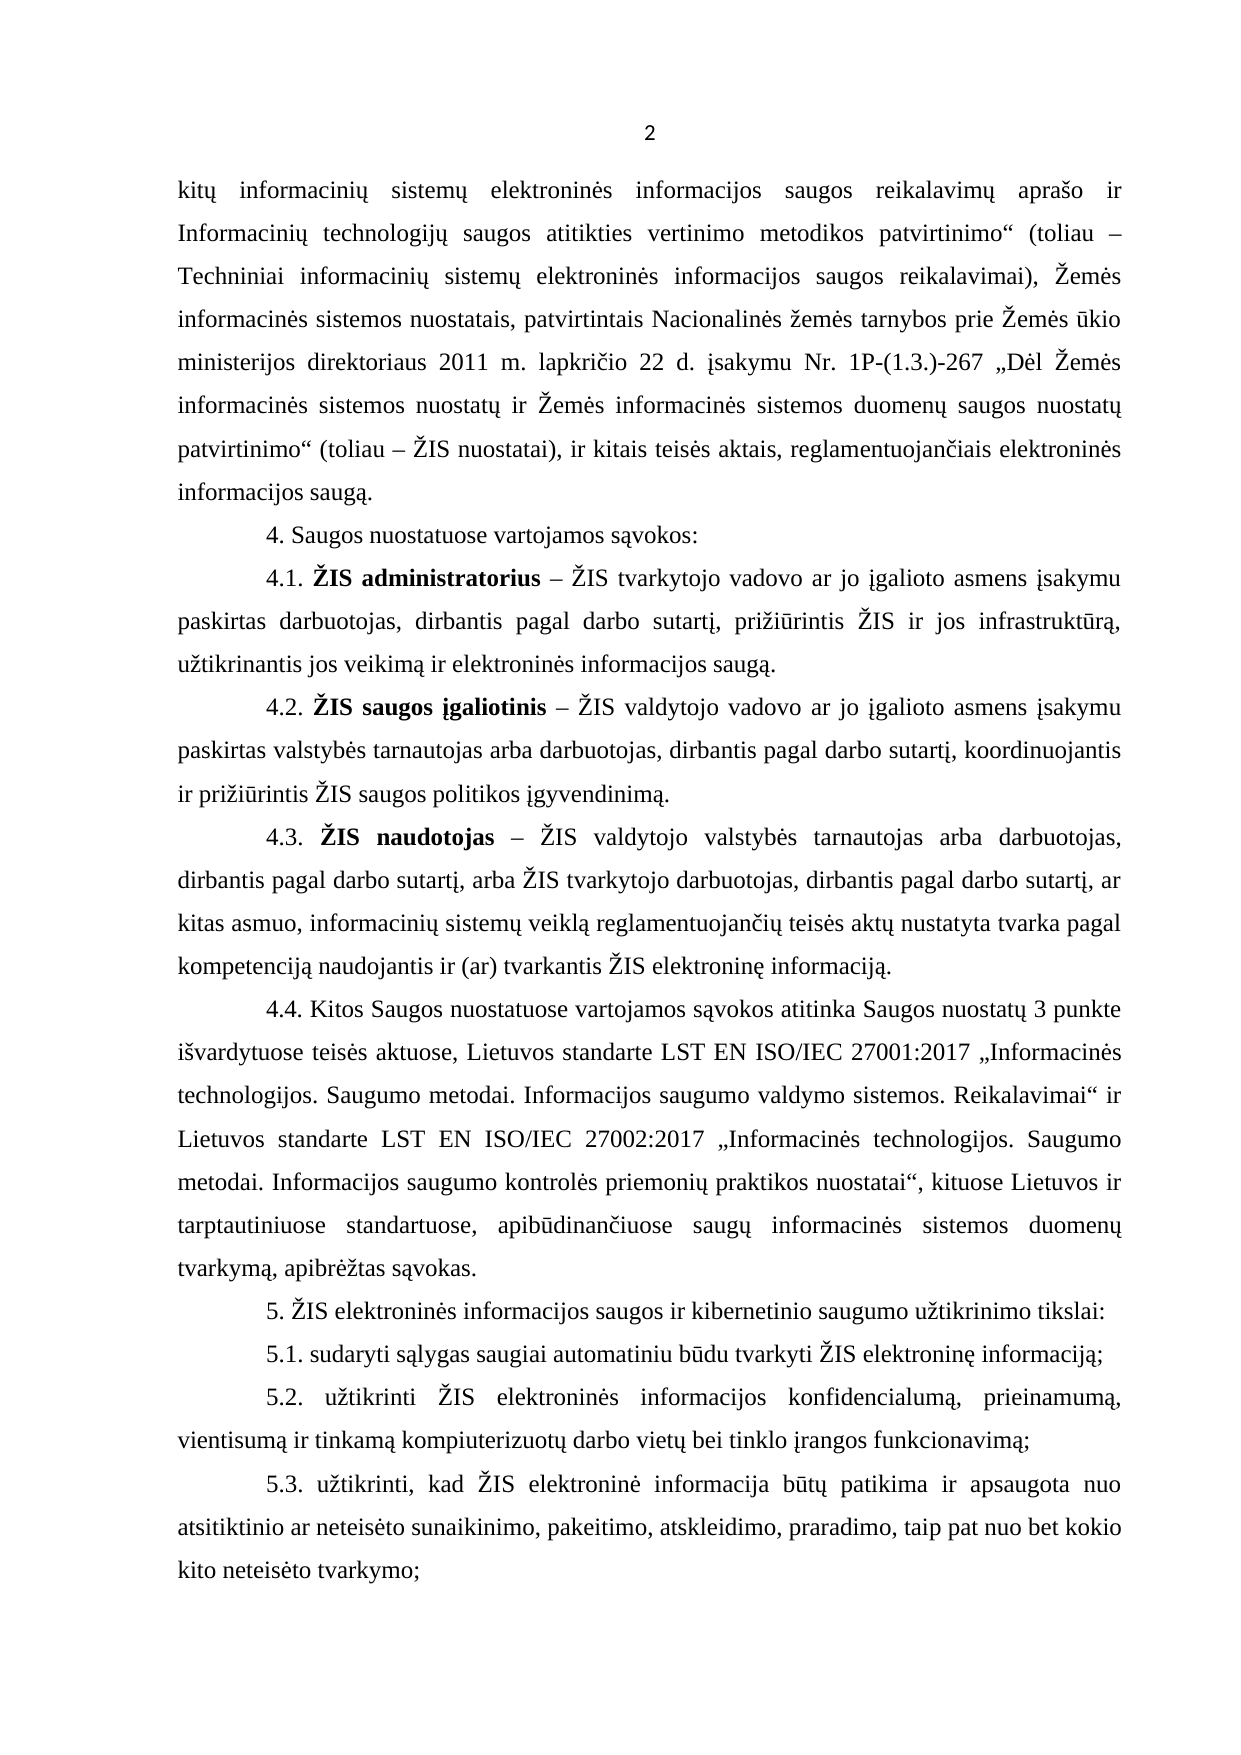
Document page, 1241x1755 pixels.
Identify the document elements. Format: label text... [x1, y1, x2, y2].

text 4.3. ŽIS naudotojas – ŽIS valdytojo valstybės tarnautojas arba darbuotojas, dirbantis pagal darbo sutartį, arba ŽIS tvarkytojo darbuotojas, dirbantis pagal darbo sutartį, ar kitas asmuo, informacinių sistemų veiklą reglamentuojančių teisės aktų nustatyta tvarka pagal kompetenciją naudojantis ir (ar) tvarkantis ŽIS elektroninę informaciją. [177, 822, 1122, 980]
text 4.4. Kitos Saugos nuostatuose vartojamos sąvokos atitinka Saugos nuostatų 3 punkte išvardytuose teisės aktuose, Lietuvos standarte LST EN ISO/IEC 27001:2017 „Informacinės technologijos. Saugumo metodai. Informacijos saugumo valdymo sistemos. Reikalavimai“ ir Lietuvos standarte LST EN ISO/IEC 27002:2017 „Informacinės technologijos. Saugumo metodai. Informacijos saugumo kontrolės priemonių praktikos nuostatai“, kituose Lietuvos ir tarptautiniuose standartuose, apibūdinančiuose saugų informacinės sistemos duomenų tvarkymą, apibrėžtas sąvokas. [177, 994, 1122, 1282]
text 5.3. užtikrinti, kad ŽIS elektroninė informacija būtų patikima ir apsaugota nuo atsitiktinio ar neteisėto sunaikinimo, pakeitimo, atskleidimo, praradimo, taip pat nuo bet kokio kito neteisėto tvarkymo; [177, 1469, 1122, 1584]
text 4.2. ŽIS saugos įgaliotinis – ŽIS valdytojo vadovo ar jo įgalioto asmens įsakymu paskirtas valstybės tarnautojas arba darbuotojas, dirbantis pagal darbo sutartį, koordinuojantis ir prižiūrintis ŽIS saugos politikos įgyvendinimą. [177, 692, 1122, 807]
text 4.1. ŽIS administratorius – ŽIS tvarkytojo vadovo ar jo įgalioto asmens įsakymu paskirtas darbuotojas, dirbantis pagal darbo sutartį, prižiūrintis ŽIS ir jos infrastruktūrą, užtikrinantis jos veikimą ir elektroninės informacijos saugą. [177, 563, 1122, 678]
text 4. Saugos nuostatuose vartojamos sąvokos: [177, 520, 1122, 549]
text kitų informacinių sistemų elektroninės informacijos saugos reikalavimų aprašo ir Informacinių technologijų saugos atitikties vertinimo metodikos patvirtinimo“ (toliau – Techniniai informacinių sistemų elektroninės informacijos saugos reikalavimai), Žemės informacinės sistemos nuostatais, patvirtintais Nacionalinės žemės tarnybos prie Žemės ūkio ministerijos direktoriaus 2011 m. lapkričio 22 d. įsakymu Nr. 1P-(1.3.)-267 „Dėl Žemės informacinės sistemos nuostatų ir Žemės informacinės sistemos duomenų saugos nuostatų patvirtinimo“ (toliau – ŽIS nuostatai), ir kitais teisės aktais, reglamentuojančiais elektroninės informacijos saugą. [177, 175, 1122, 506]
text 5.1. sudaryti sąlygas saugiai automatiniu būdu tvarkyti ŽIS elektroninę informaciją; [177, 1339, 1122, 1368]
text 5.2. užtikrinti ŽIS elektroninės informacijos konfidencialumą, prieinamumą, vientisumą ir tinkamą kompiuterizuotų darbo vietų bei tinklo įrangos funkcionavimą; [177, 1382, 1122, 1454]
text 5. ŽIS elektroninės informacijos saugos ir kibernetinio saugumo užtikrinimo tikslai: [177, 1296, 1122, 1325]
